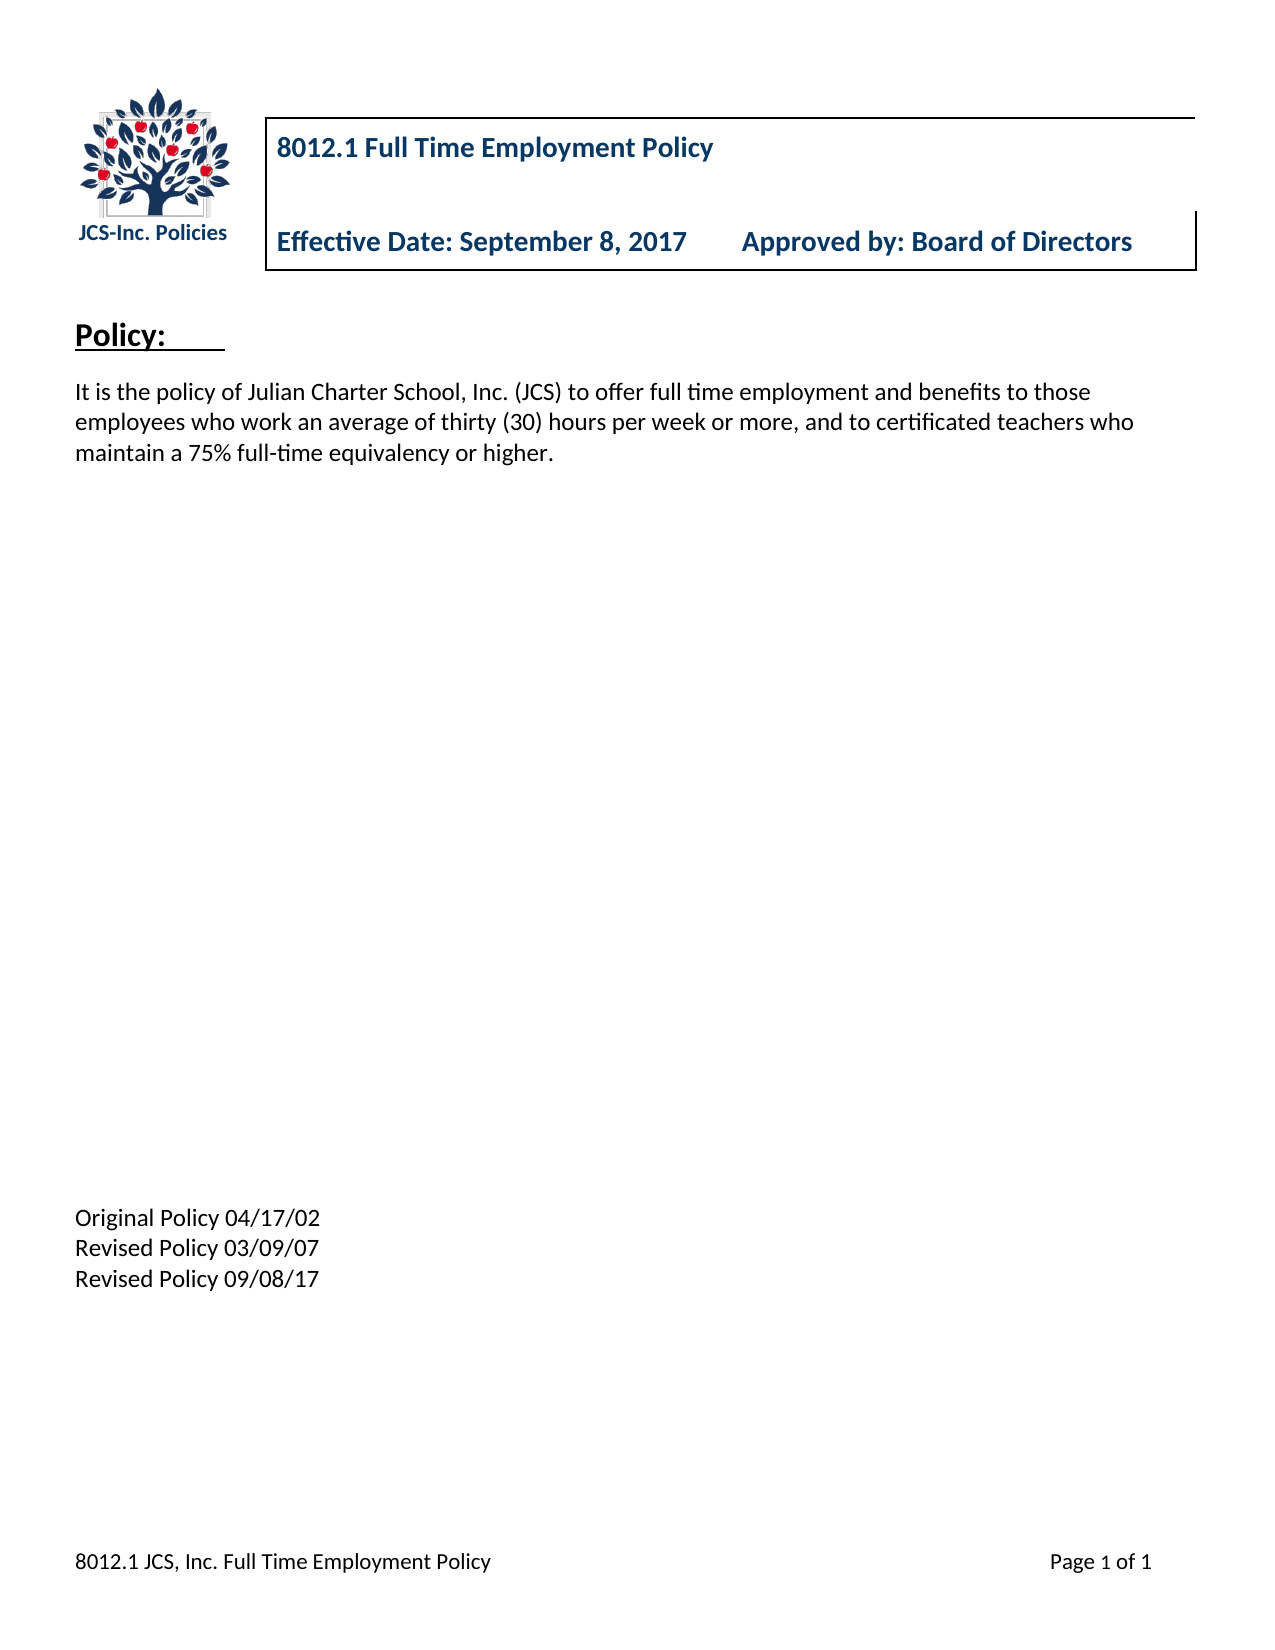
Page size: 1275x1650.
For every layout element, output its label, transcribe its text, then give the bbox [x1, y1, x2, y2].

text Policy: [75, 314, 1200, 355]
text Revised Policy 03/09/07 [75, 1232, 1200, 1263]
picture [78, 85, 233, 218]
text It is the policy of Julian Charter School, Inc. (JCS) to offer full time employment and benefits to those employees who work an average of thirty (30) hours per week or more, and to certificated teachers who maintain a 75% full-time equivalency or higher. [75, 376, 1200, 467]
text Revised Policy 09/08/17 [75, 1263, 1200, 1293]
text Original Policy 04/17/02 [75, 1202, 1200, 1232]
